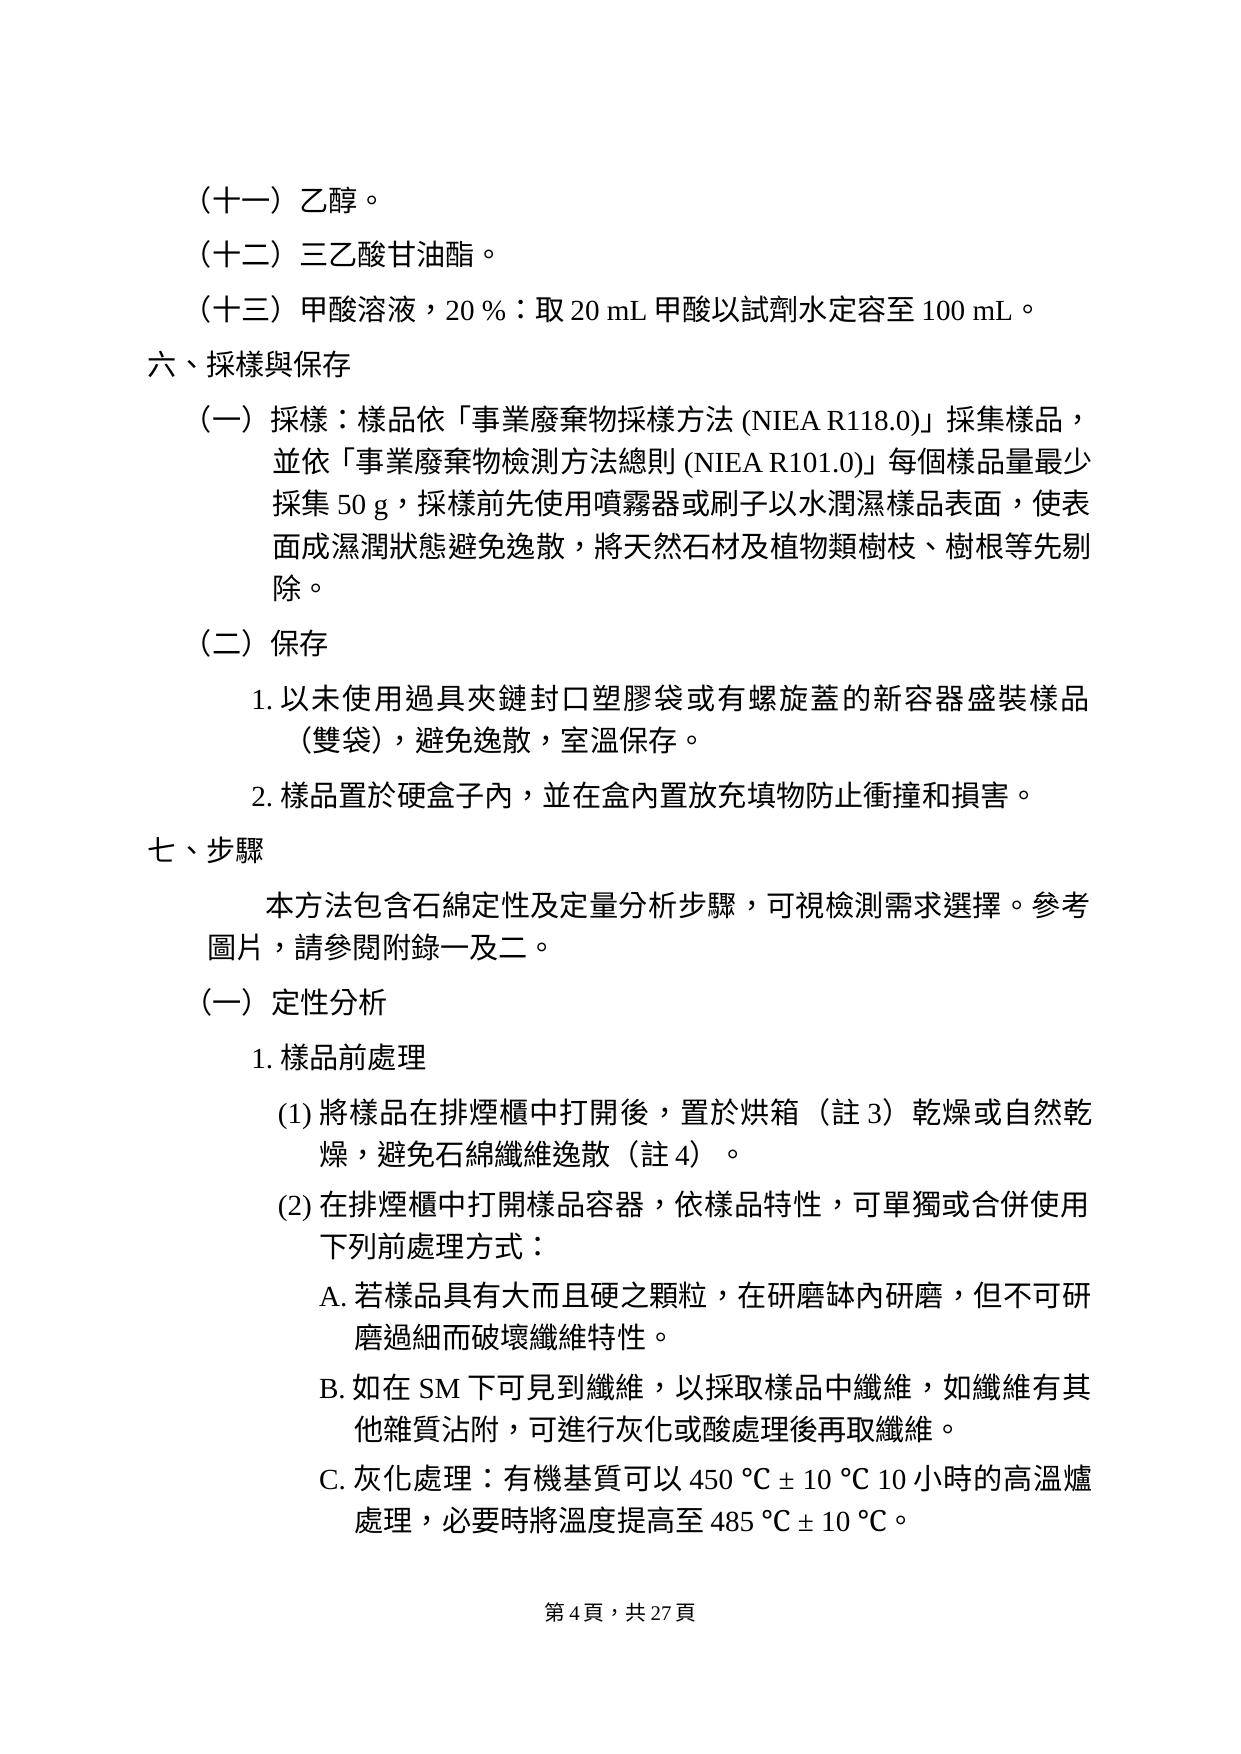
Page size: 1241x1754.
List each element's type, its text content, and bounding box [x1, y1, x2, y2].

list 將樣品在排煙櫃中打開後，置於烘箱（註3）乾燥或自然乾燥，避免石綿纖維逸散（註4）。 [278, 1089, 1092, 1174]
list 保存 [183, 620, 1092, 663]
list 以未使用過具夾鏈封口塑膠袋或有螺旋蓋的新容器盛裝樣品（雙袋），避免逸散，室溫保存。 [251, 675, 1092, 760]
list 灰化處理：有機基質可以450 ℃ ± 10 ℃ 10小時的高溫爐處理，必要時將溫度提高至485 ℃ ± 10 ℃。 [319, 1456, 1092, 1540]
list 採樣與保存 [148, 342, 1092, 384]
list 樣品前處理 [251, 1034, 1092, 1077]
list 若樣品具有大而且硬之顆粒，在研磨缽內研磨，但不可研磨過細而破壞纖維特性。 [319, 1273, 1092, 1357]
list 步驟 [148, 828, 1092, 870]
list 定性分析 [183, 979, 1092, 1022]
list 樣品置於硬盒子內，並在盒內置放充填物防止衝撞和損害。 [251, 773, 1092, 815]
list 乙醇。 [183, 177, 1092, 219]
list 三乙酸甘油酯。 [183, 232, 1092, 274]
text 本方法包含石綿定性及定量分析步驟，可視檢測需求選擇。參考圖片，請參閱附錄一及二。 [207, 882, 1092, 967]
list 如在SM下可見到纖維，以採取樣品中纖維，如纖維有其他雜質沾附，可進行灰化或酸處理後再取纖維。 [319, 1364, 1092, 1449]
list 在排煙櫃中打開樣品容器，依樣品特性，可單獨或合併使用下列前處理方式： [278, 1181, 1092, 1266]
list 採樣：樣品依「事業廢棄物採樣方法 (NIEA R118.0)」採集樣品，並依「事業廢棄物檢測方法總則 (NIEA R101.0)」每個樣品量最少採集50 g，採樣前先使用噴霧器或刷子以水潤濕樣品表面，使表面成濕潤狀態避免逸散，將天然石材及植物類樹枝、樹根等先剔除。 [183, 396, 1092, 608]
list 甲酸溶液，20 %：取20 mL甲酸以試劑水定容至100 mL。 [183, 287, 1092, 329]
